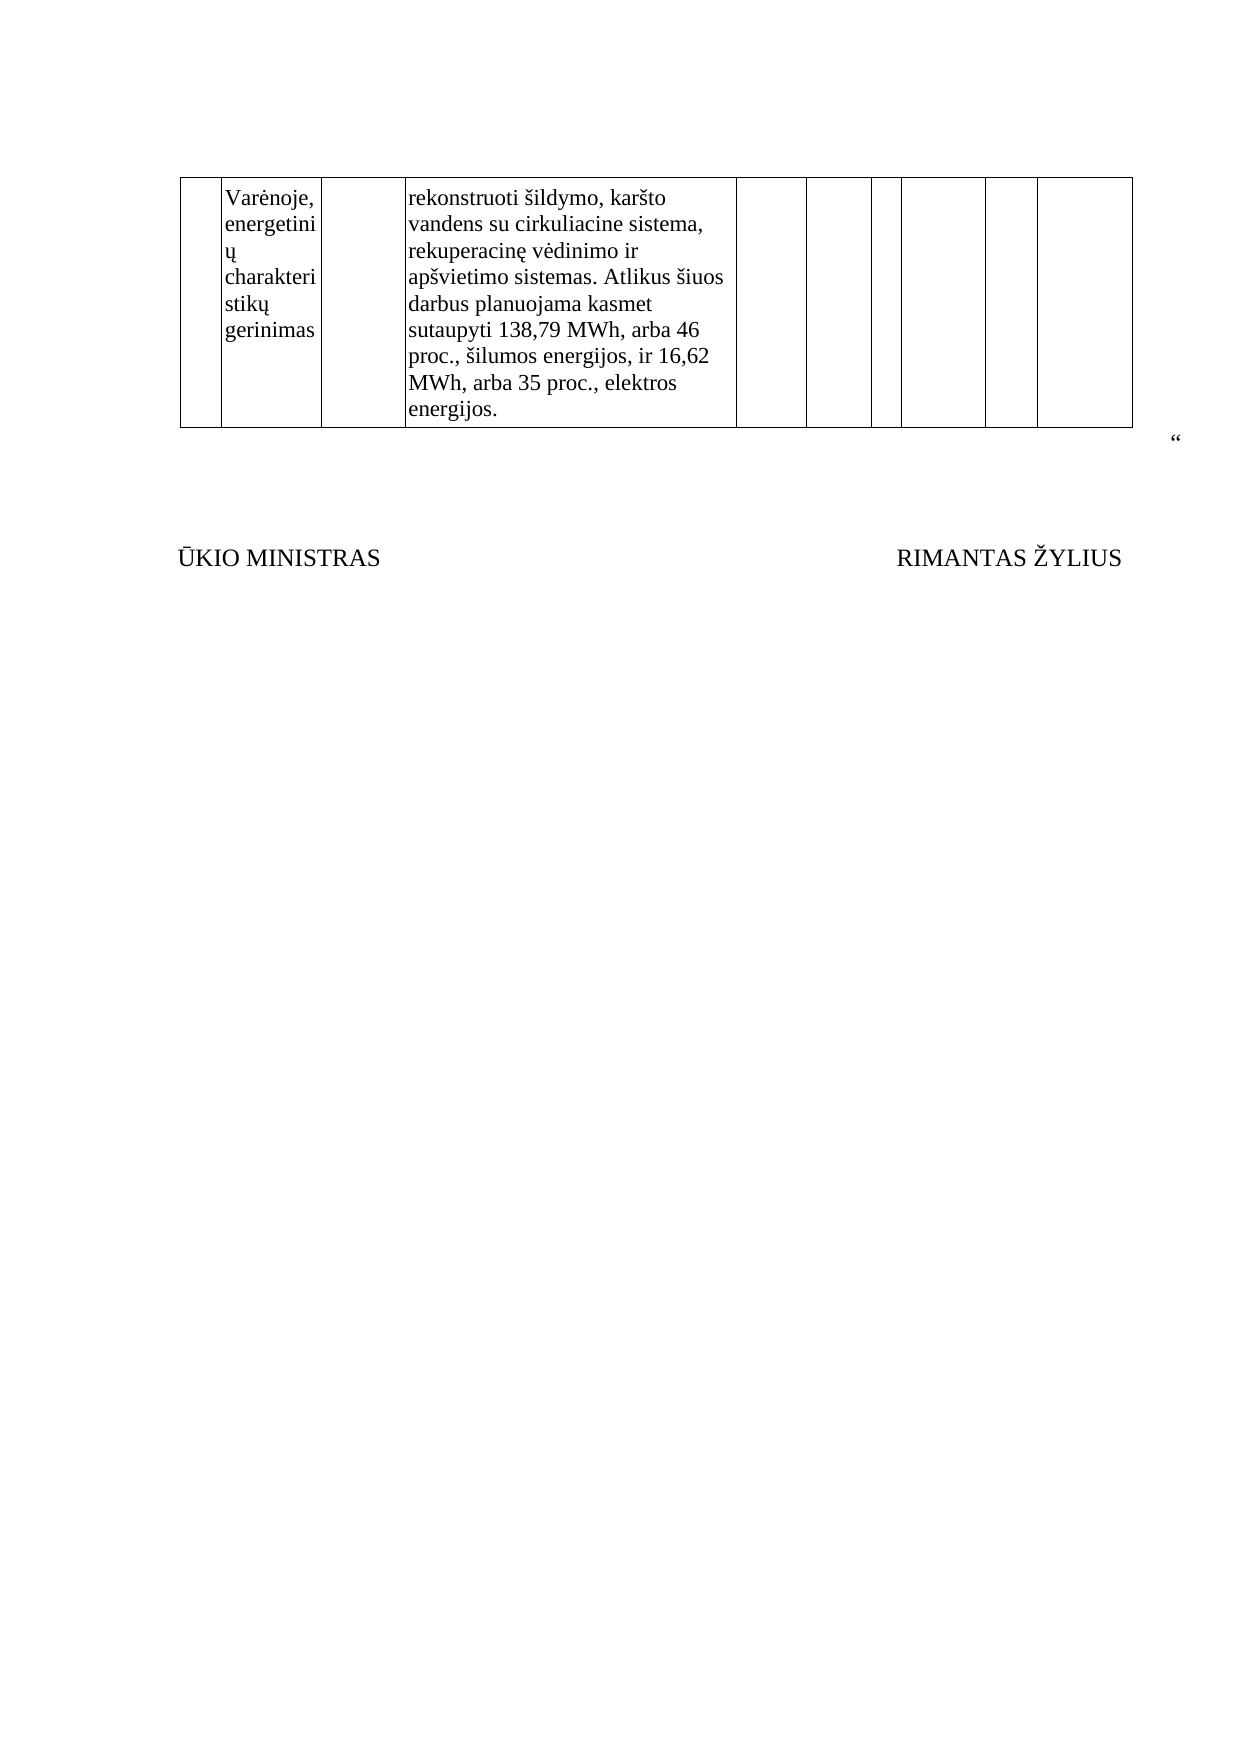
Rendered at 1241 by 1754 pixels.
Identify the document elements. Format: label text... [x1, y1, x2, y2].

table_header rekonstruoti šildymo, karšto vandens su cirkuliacine sistema, rekuperacinę vėdinimo ir apšvietimo sistemas. Atlikus šiuos darbus planuojama kasmet sutaupyti 138,79 MWh, arba 46 proc., šilumos energijos, ir 16,62 MWh, arba 35 proc., elektros energijos. [406, 178, 736, 427]
table_header [737, 178, 806, 427]
text “ [177, 428, 1181, 457]
table_header Varėnoje, energetinių charakteristikų gerinimas [222, 178, 321, 427]
table_header [1038, 178, 1132, 427]
table_header [902, 178, 985, 427]
table_header [181, 178, 221, 427]
text Ūkio ministras Rimantas Žylius [177, 543, 1181, 572]
table_header [807, 178, 871, 427]
table_header [986, 178, 1037, 427]
table_header [322, 178, 405, 427]
table_header - [872, 178, 901, 427]
